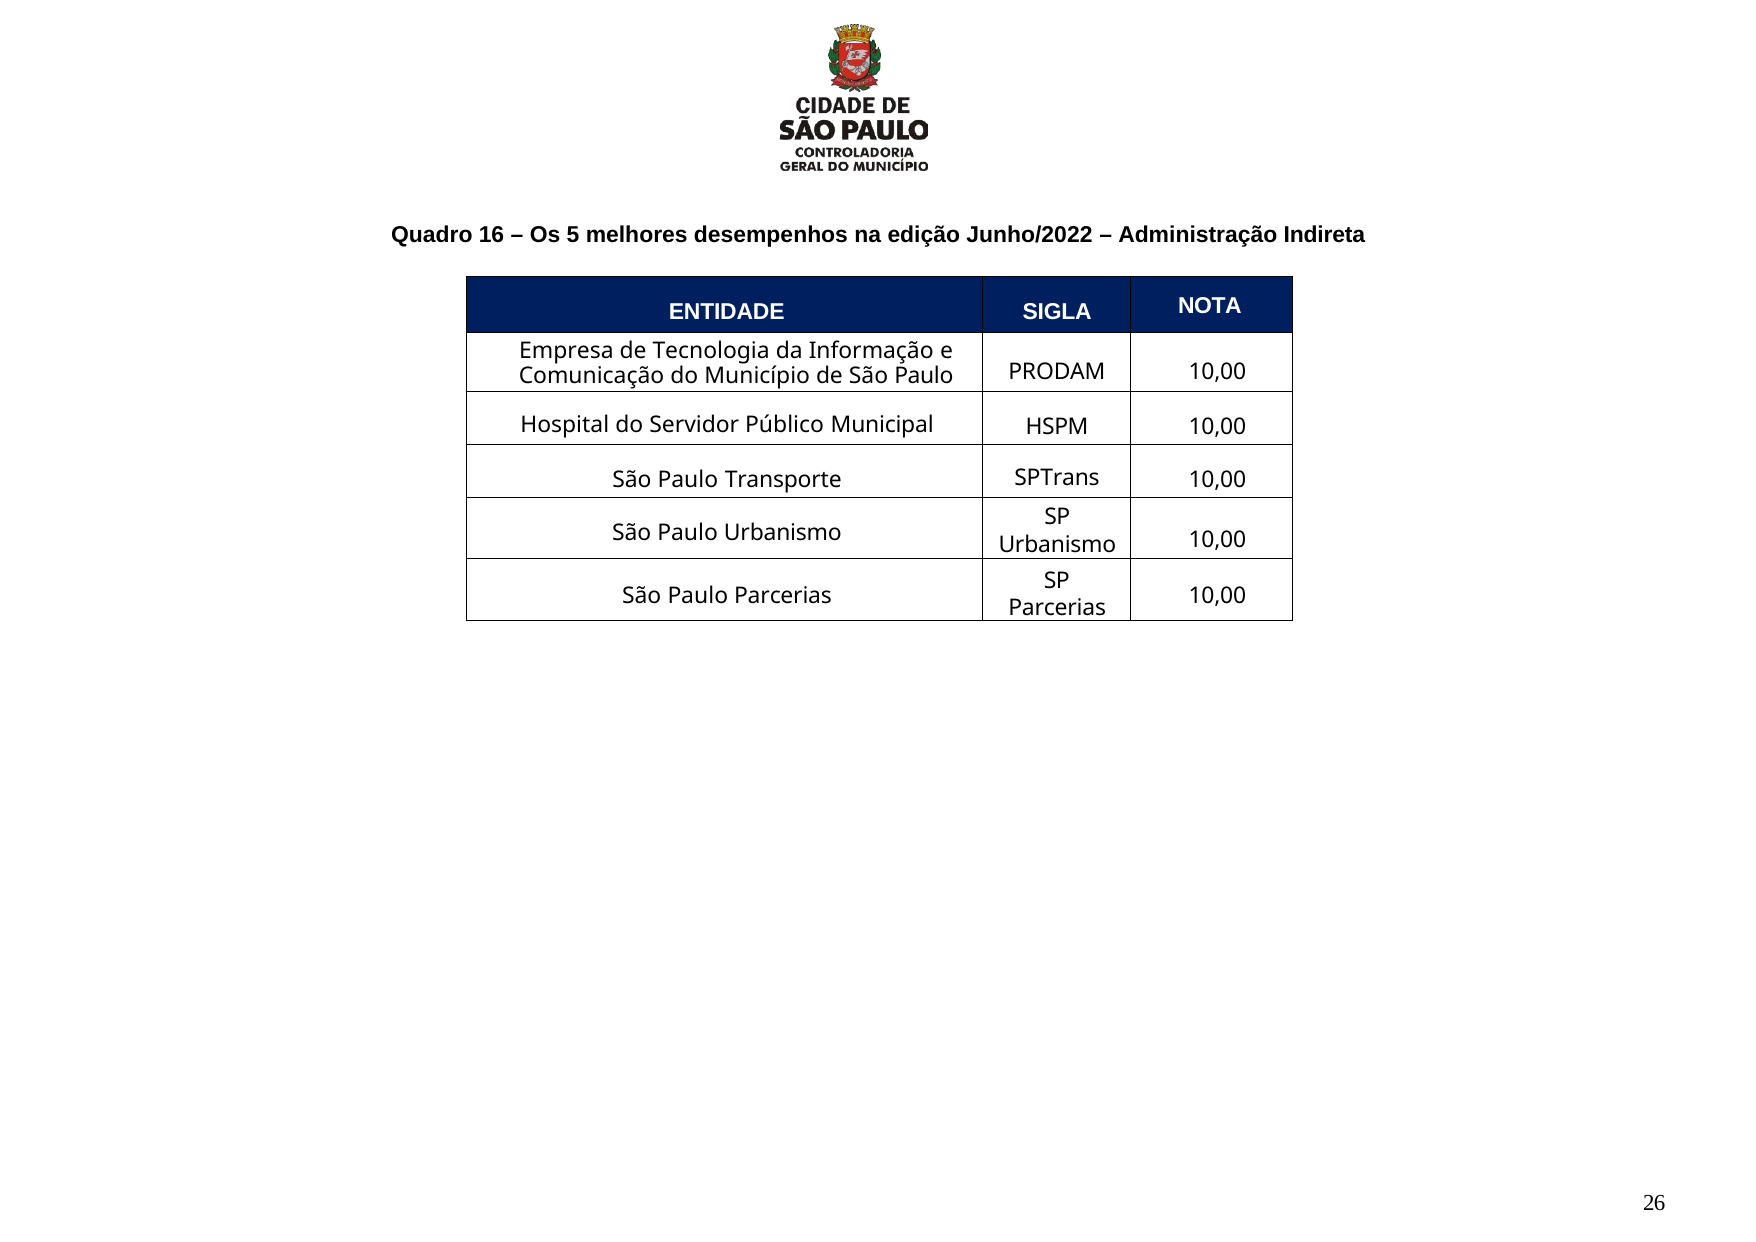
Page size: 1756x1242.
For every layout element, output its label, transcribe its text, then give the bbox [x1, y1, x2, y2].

table_cell São Paulo Urbanismo [467, 498, 982, 558]
table_cell SP Parcerias [983, 559, 1130, 620]
text Quadro 16 – Os 5 melhores desempenhos na edição Junho/2022 – Administração Indireta [124, 221, 1632, 248]
table_header NOTA [1131, 277, 1292, 332]
table_header SIGLA [983, 277, 1130, 332]
table_cell Empresa de Tecnologia da Informação e Comunicação do Município de São Paulo [467, 333, 982, 391]
table_cell PRODAM [983, 333, 1130, 391]
table_cell HSPM [983, 392, 1130, 444]
table_cell 10,00 [1131, 333, 1292, 391]
table_cell Hospital do Servidor Público Municipal [467, 392, 982, 444]
table_cell 10,00 [1131, 392, 1292, 444]
table_cell 10,00 [1131, 559, 1292, 620]
table_header ENTIDADE [467, 277, 982, 332]
table_cell SPTrans [983, 445, 1130, 497]
table_cell São Paulo Transporte [467, 445, 982, 497]
table_cell SP Urbanismo [983, 498, 1130, 558]
table_cell 10,00 [1131, 445, 1292, 497]
table_cell São Paulo Parcerias [467, 559, 982, 620]
table_cell 10,00 [1131, 498, 1292, 558]
